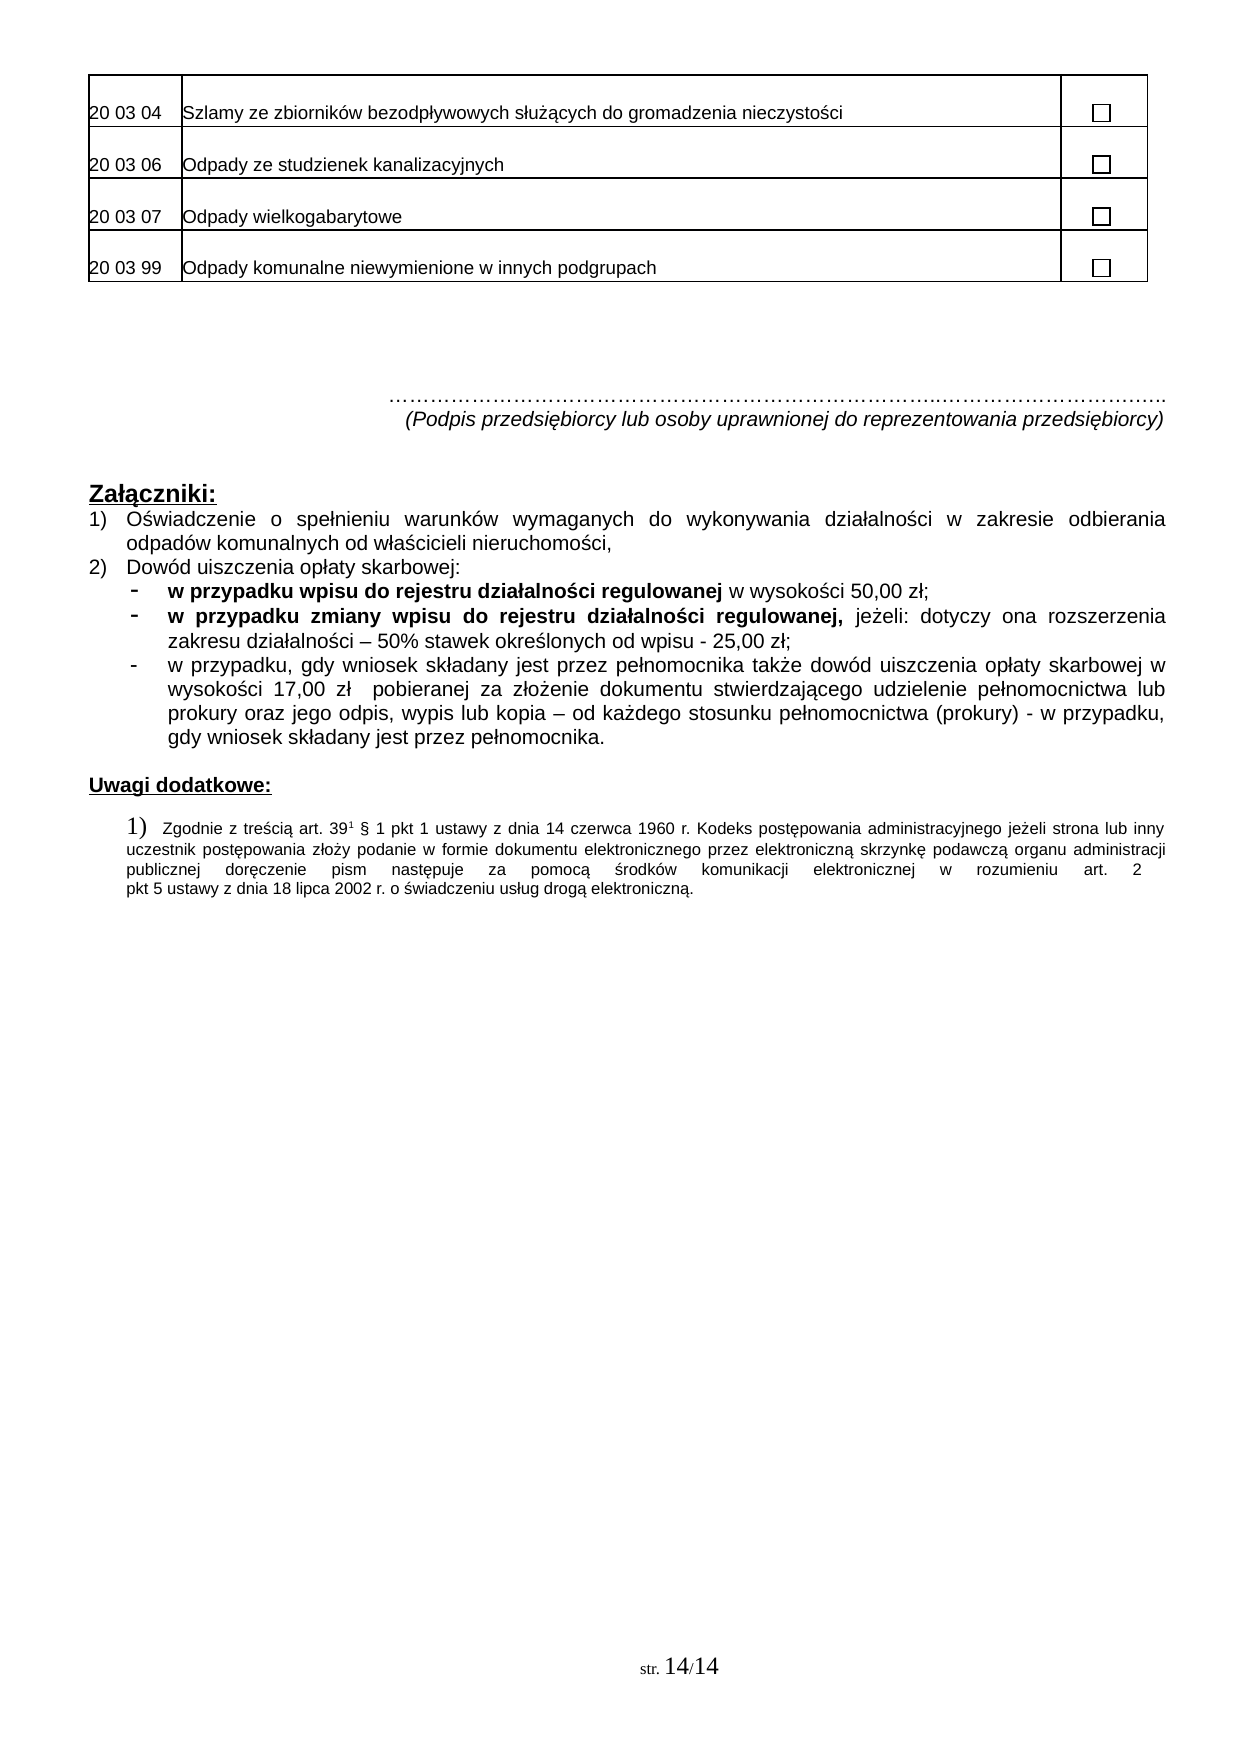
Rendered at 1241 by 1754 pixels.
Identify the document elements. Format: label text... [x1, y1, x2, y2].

table_cell Szlamy ze zbiorników bezodpływowych służących do gromadzenia nieczystości [183, 76, 1060, 126]
list Zgodnie z treścią art. 391 § 1 pkt 1 ustawy z dnia 14 czerwca 1960 r. Kodeks postępowania administracyjnego jeżeli strona lub inny uczestnik postępowania złoży podanie w formie dokumentu elektronicznego przez elektroniczną skrzynkę podawczą organu administracji publicznej doręczenie pism następuje za pomocą środków komunikacji elektronicznej w rozumieniu art. 2 pkt 5 ustawy z dnia 18 lipca 2002 r. o świadczeniu usług drogą elektroniczną. [126, 811, 1167, 898]
table_cell [1062, 179, 1147, 229]
table_cell [1062, 127, 1147, 177]
list w przypadku wpisu do rejestru działalności regulowanej w wysokości 50,00 zł; [130, 579, 1167, 604]
table_cell Odpady komunalne niewymienione w innych podgrupach [183, 231, 1060, 281]
table_cell [1062, 76, 1147, 126]
table_cell [1062, 231, 1147, 281]
text Uwagi dodatkowe: [89, 773, 1167, 797]
list Dowód uiszczenia opłaty skarbowej: [89, 555, 1167, 579]
list w przypadku, gdy wniosek składany jest przez pełnomocnika także dowód uiszczenia opłaty skarbowej w wysokości 17,00 zł pobieranej za złożenie dokumentu stwierdzającego udzielenie pełnomocnictwa lub prokury oraz jego odpis, wypis lub kopia – od każdego stosunku pełnomocnictwa (prokury) - w przypadku, gdy wniosek składany jest przez pełnomocnika. [130, 653, 1167, 749]
text ……………………………………………………………………..……………………….….. [0, 383, 1167, 407]
list w przypadku zmiany wpisu do rejestru działalności regulowanej, jeżeli: dotyczy ona rozszerzenia zakresu działalności – 50% stawek określonych od wpisu - 25,00 zł; [130, 604, 1167, 653]
text Załączniki: [89, 478, 1167, 507]
list Oświadczenie o spełnieniu warunków wymaganych do wykonywania działalności w zakresie odbierania odpadów komunalnych od właścicieli nieruchomości, [89, 507, 1167, 555]
table_cell 20 03 06 [90, 127, 181, 177]
table_cell Odpady wielkogabarytowe [183, 179, 1060, 229]
table_cell 20 03 04 [90, 76, 181, 126]
table_cell Odpady ze studzienek kanalizacyjnych [183, 127, 1060, 177]
table_cell 20 03 99 [90, 231, 181, 281]
text (Podpis przedsiębiorcy lub osoby uprawnionej do reprezentowania przedsiębiorcy) [0, 407, 1167, 431]
table_cell 20 03 07 [90, 179, 181, 229]
